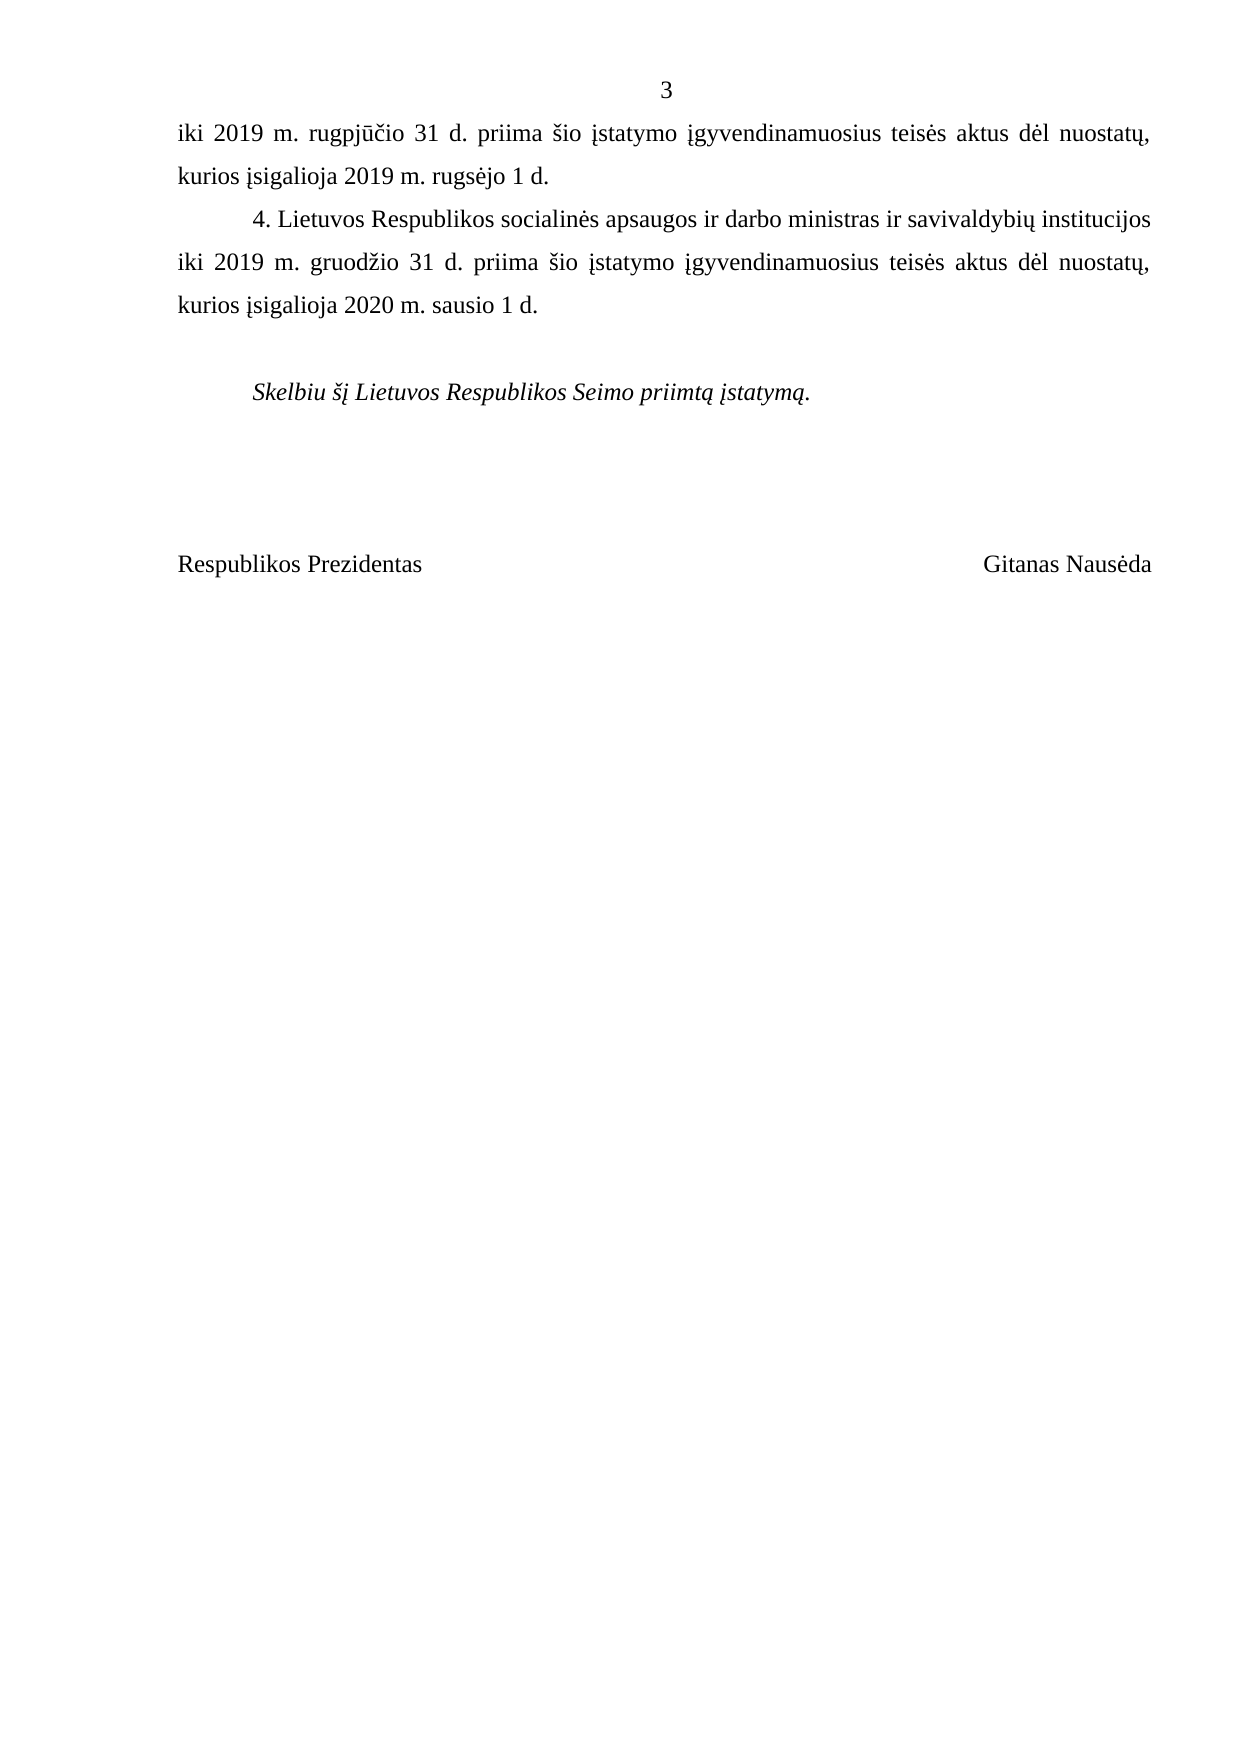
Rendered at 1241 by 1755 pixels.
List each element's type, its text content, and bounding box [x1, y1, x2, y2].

text Respublikos Prezidentas Gitanas Nausėda [177, 549, 1152, 578]
text Skelbiu šį Lietuvos Respublikos Seimo priimtą įstatymą. [177, 377, 1152, 406]
text 4. Lietuvos Respublikos socialinės apsaugos ir darbo ministras ir savivaldybių institucijos iki 2019 m. gruodžio 31 d. priima šio įstatymo įgyvendinamuosius teisės aktus dėl nuostatų, kurios įsigalioja 2020 m. sausio 1 d. [177, 204, 1152, 319]
text iki 2019 m. rugpjūčio 31 d. priima šio įstatymo įgyvendinamuosius teisės aktus dėl nuostatų, kurios įsigalioja 2019 m. rugsėjo 1 d. [177, 118, 1152, 190]
